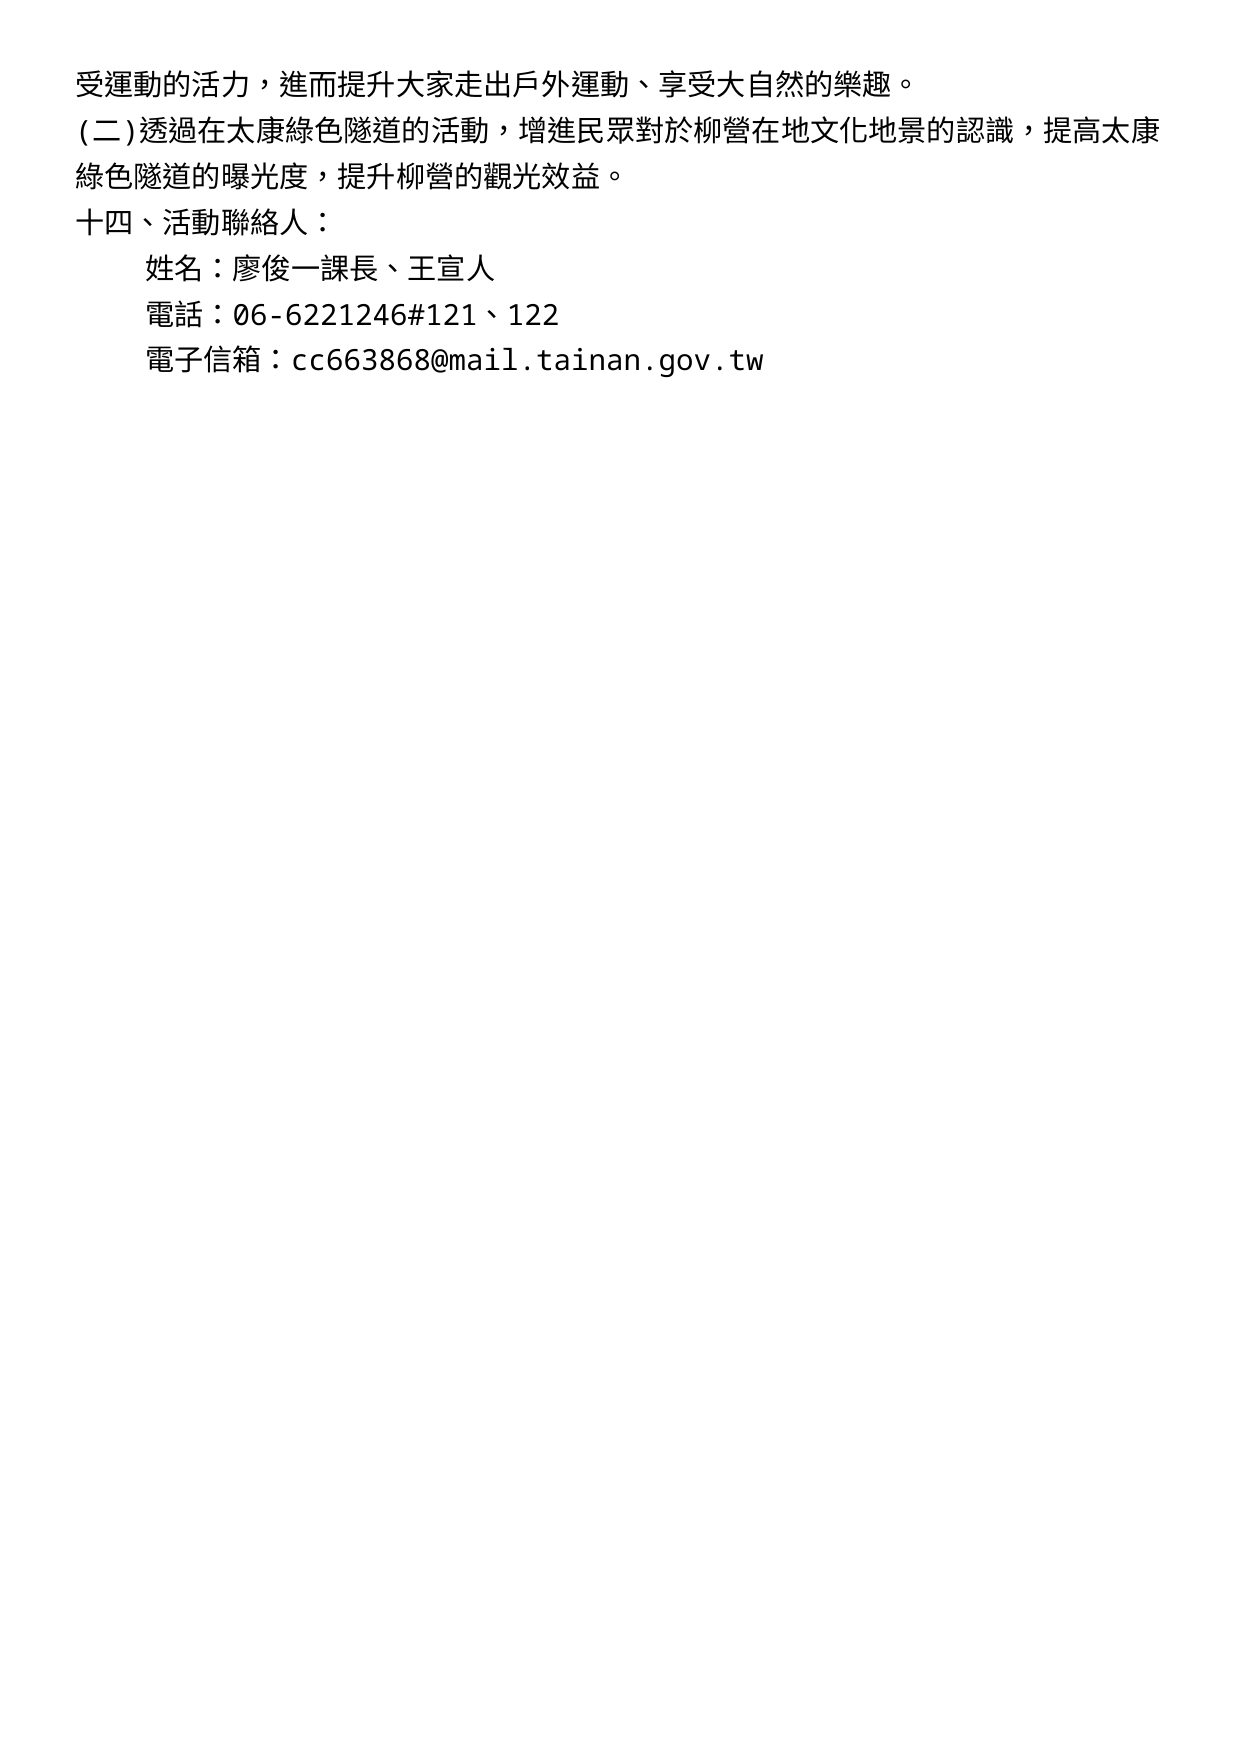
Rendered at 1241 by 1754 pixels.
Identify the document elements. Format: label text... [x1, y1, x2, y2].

text 姓名：廖俊一課長、王宣人 [75, 242, 1165, 288]
text 電話：06-6221246#121、122 [75, 288, 1165, 334]
list 受運動的活力，進而提升大家走出戶外運動、享受大自然的樂趣。 [75, 59, 1165, 105]
text 十四、活動聯絡人： [75, 197, 1165, 242]
text 電子信箱：cc663868@mail.tainan.gov.tw [75, 334, 1165, 380]
list 透過在太康綠色隧道的活動，增進民眾對於柳營在地文化地景的認識，提高太康綠色隧道的曝光度，提升柳營的觀光效益。 [75, 105, 1165, 197]
